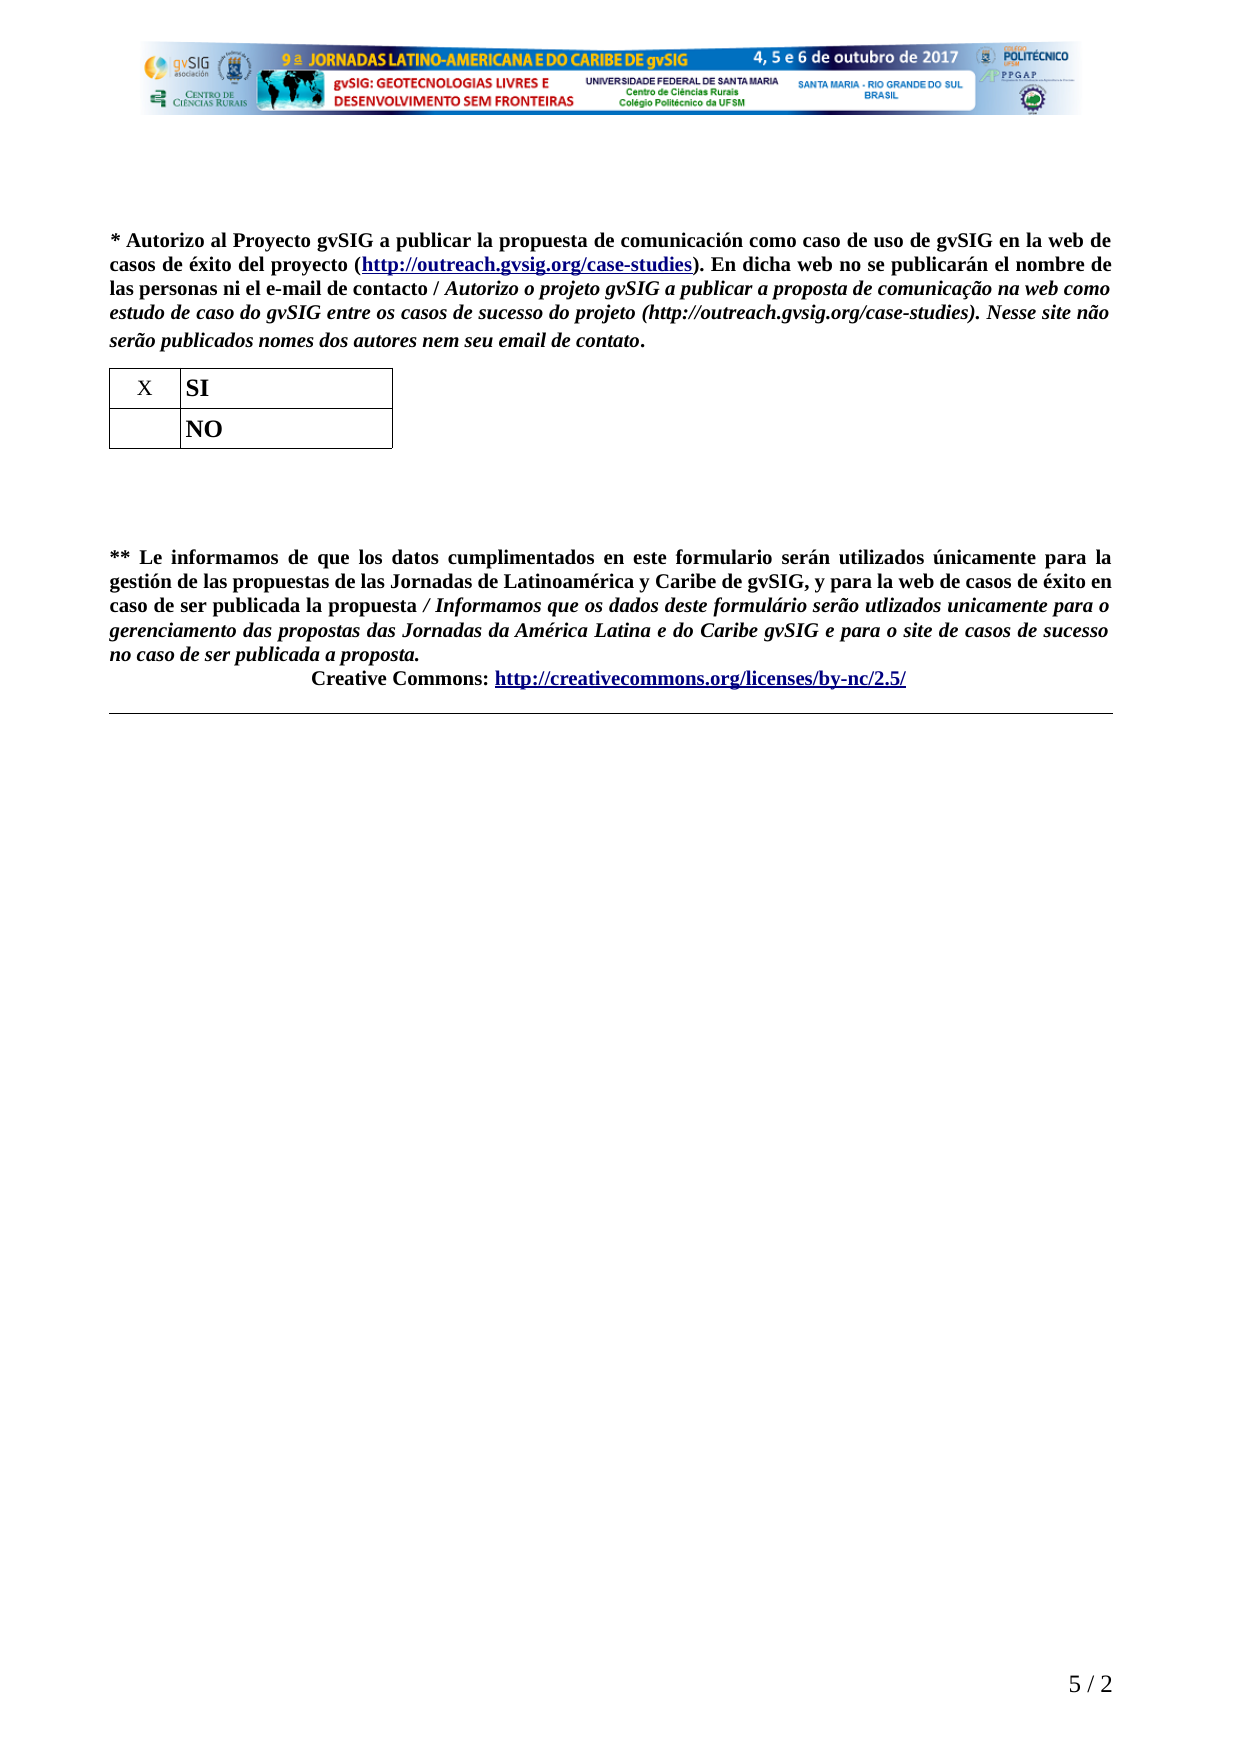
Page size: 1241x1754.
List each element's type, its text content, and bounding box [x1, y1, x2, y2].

text Creative Commons: http://creativecommons.org/licenses/by-nc/2.5/ [109, 666, 1113, 690]
text ** Le informamos de que los datos cumplimentados en este formulario serán utilizados únicamente para la gestión de las propuestas de las Jornadas de Latinoamérica y Caribe de gvSIG, y para la web de casos de éxito en caso de ser publicada la propuesta / Informamos que os dados deste formulário serão utlizados unicamente para o gerenciamento das propostas das Jornadas da América Latina e do Caribe gvSIG e para o site de casos de sucesso no caso de ser publicada a proposta. [109, 545, 1113, 666]
table_header X [110, 369, 180, 408]
picture [139, 41, 1083, 115]
table_cell [110, 409, 180, 448]
table_cell NO [181, 409, 392, 448]
table_header SI [181, 369, 392, 408]
text * Autorizo al Proyecto gvSIG a publicar la propuesta de comunicación como caso de uso de gvSIG en la web de casos de éxito del proyecto (http://outreach.gvsig.org/case-studies). En dicha web no se publicarán el nombre de las personas ni el e-mail de contacto / Autorizo o projeto gvSIG a publicar a proposta de comunicação na web como estudo de caso do gvSIG entre os casos de sucesso do projeto (http://outreach.gvsig.org/case-studies). Nesse site não serão publicados nomes dos autores nem seu email de contato. [109, 228, 1113, 353]
